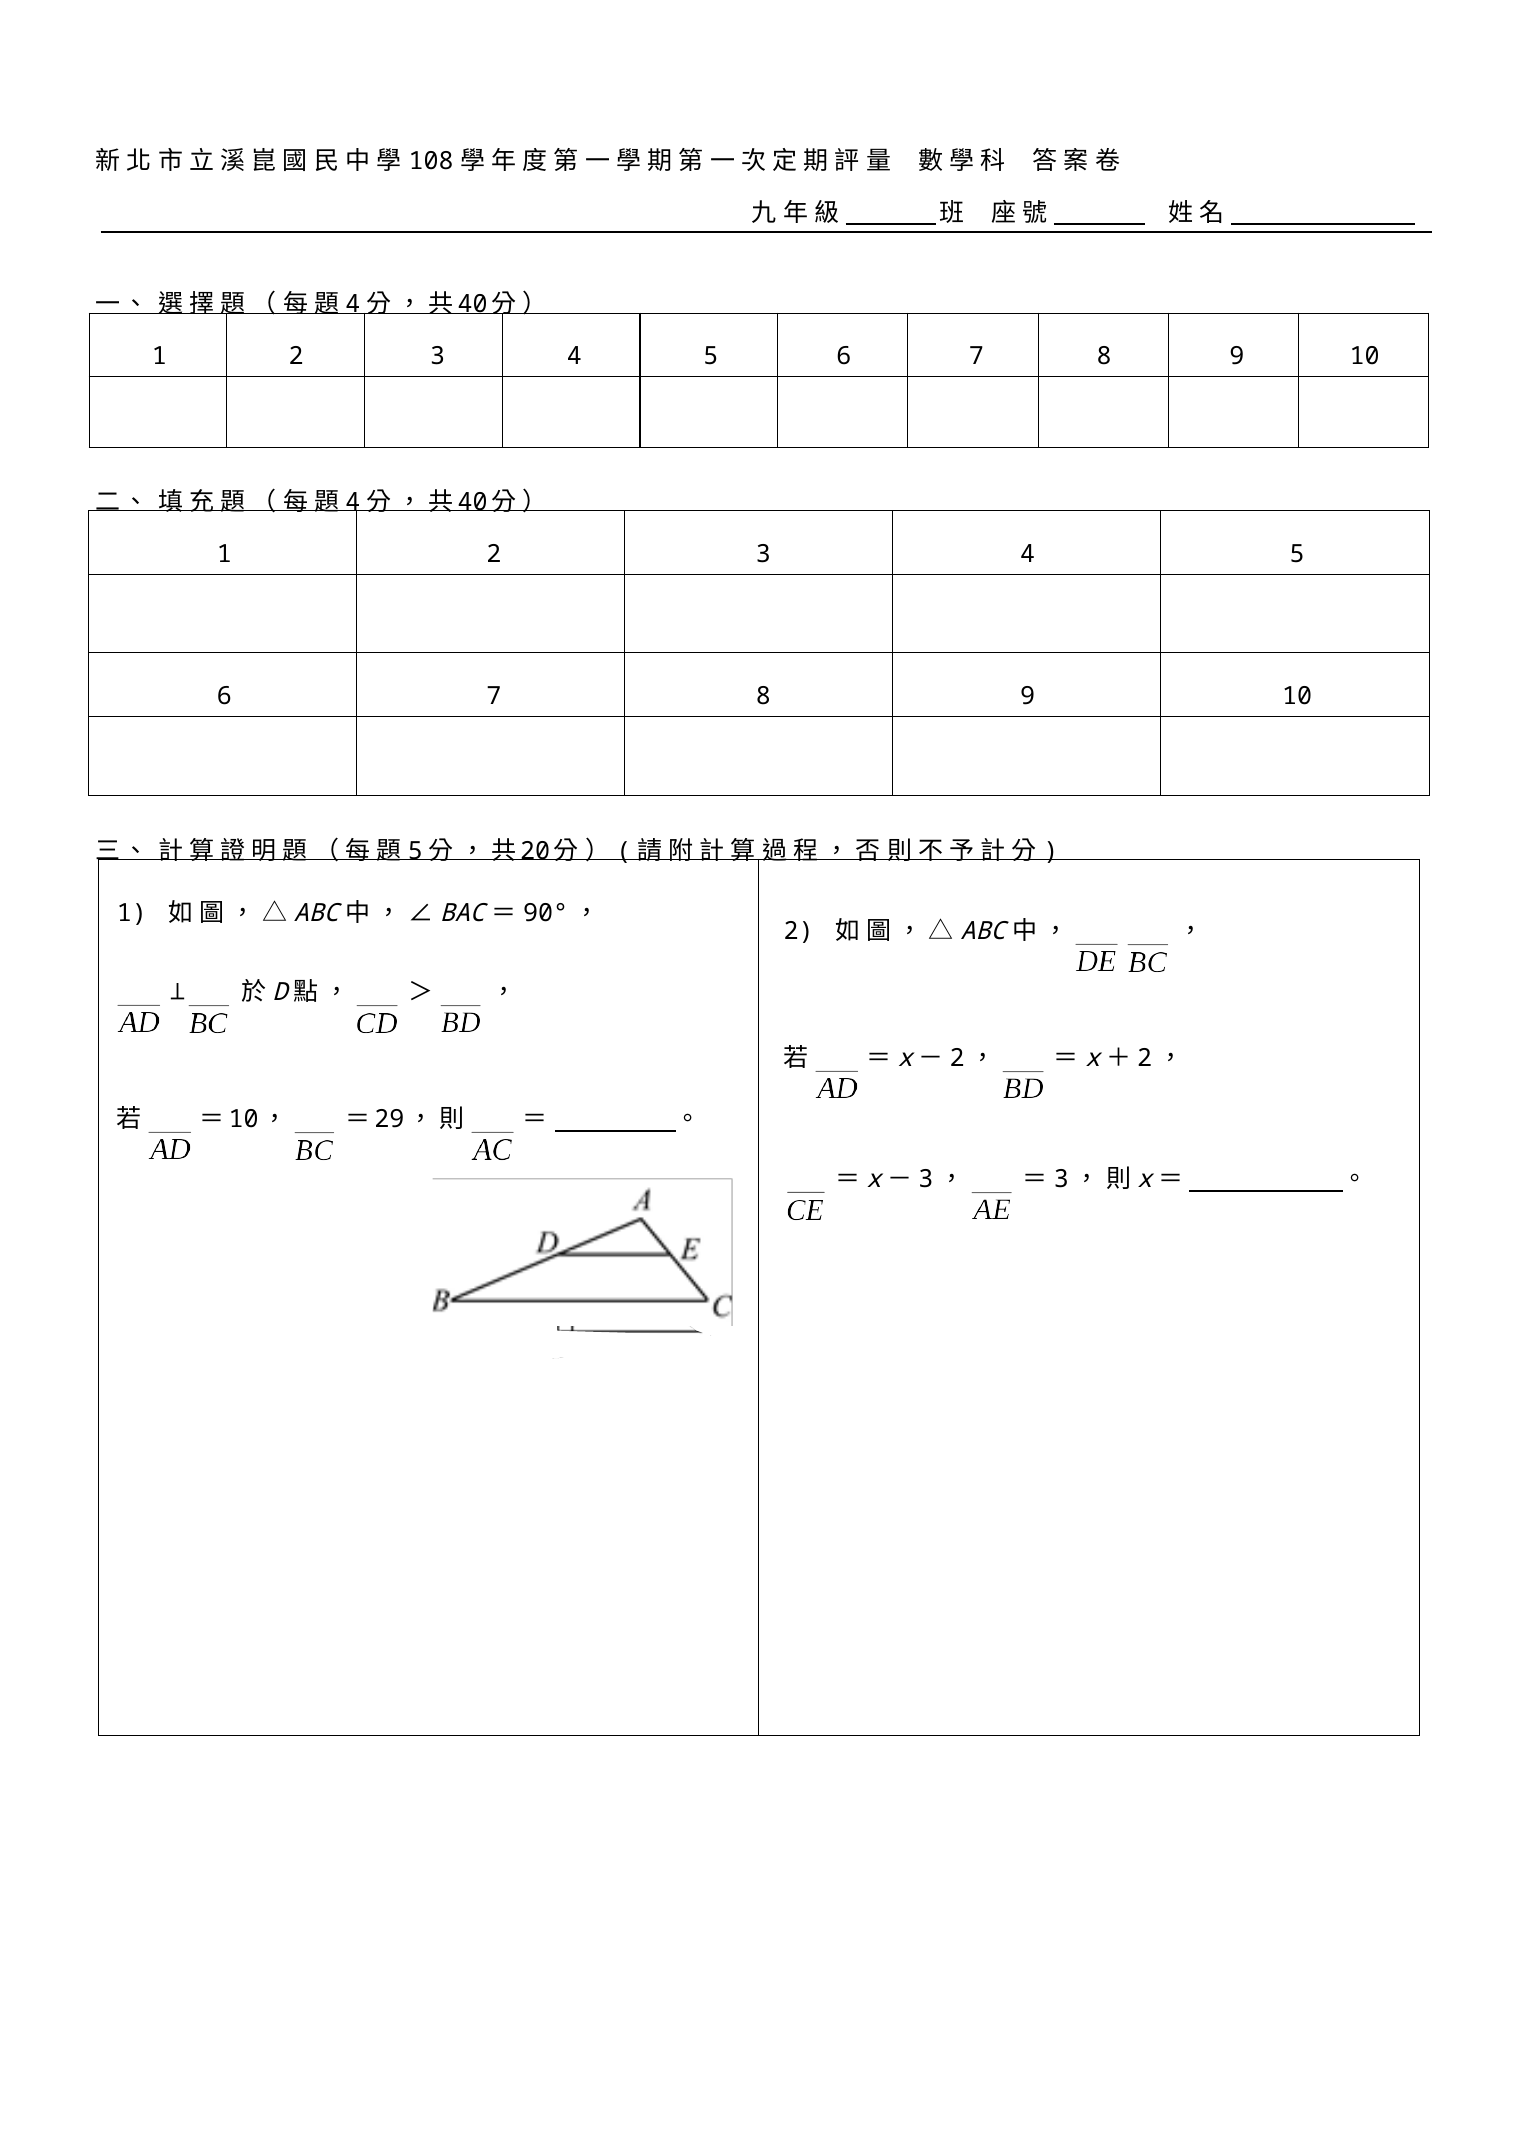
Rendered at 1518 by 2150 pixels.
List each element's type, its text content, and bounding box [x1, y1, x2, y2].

table_cell [625, 575, 892, 652]
table_cell [1299, 377, 1428, 447]
table_header 5 [641, 314, 777, 376]
table_header 2 [357, 511, 624, 574]
table_header 4 [893, 511, 1160, 574]
table_cell [625, 717, 892, 795]
text 新北市立溪崑國民中學108學年度第一學期第一次定期評量 數學科 答案卷 [92, 106, 1426, 169]
table_cell [227, 377, 364, 447]
table_header 1 [90, 314, 226, 376]
table_header 1 [89, 511, 356, 574]
table_header 9 [1169, 314, 1298, 376]
table_cell [1039, 377, 1168, 447]
table_header 10 [1299, 314, 1428, 376]
table_cell [893, 717, 1160, 795]
table_header 3 [365, 314, 502, 376]
table_cell 8 [625, 653, 892, 716]
table_header 6 [778, 314, 907, 376]
table_cell [1161, 717, 1429, 795]
text 一、選擇題（每題4分，共40分） [92, 250, 1426, 312]
table_cell [503, 377, 639, 447]
text 三、計算證明題（每題5分，共20分）(請附計算過程，否則不予計分) [92, 796, 1426, 859]
table_cell [357, 575, 624, 652]
table_header 2 [227, 314, 364, 376]
table_header 8 [1039, 314, 1168, 376]
table_header 4 [503, 314, 639, 376]
table_header 3 [625, 511, 892, 574]
table_cell [778, 377, 907, 447]
table_header 2) 如圖，△ABC中，， 若＝x－2，＝x＋2， ＝x－3，＝3，則x＝ 。 [759, 860, 1419, 1735]
table_cell [908, 377, 1038, 447]
table_cell [1161, 575, 1429, 652]
table_header 5 [1161, 511, 1429, 574]
table_cell 9 [893, 653, 1160, 716]
table_cell [357, 717, 624, 795]
table_cell [641, 377, 777, 447]
table_cell 7 [357, 653, 624, 716]
table_cell [89, 717, 356, 795]
text 九年級 班 座號 姓名 [742, 169, 1426, 231]
table_cell [90, 377, 226, 447]
table_cell 10 [1161, 653, 1429, 716]
table_cell [1169, 377, 1298, 447]
table_header 1) 如圖，△ABC中，∠BAC＝90°， ⊥於D點，＞， 若＝10，＝29，則＝ 。 [99, 860, 758, 1735]
text 二、填充題（每題4分，共40分） [92, 448, 1426, 510]
table_cell [89, 575, 356, 652]
table_cell 6 [89, 653, 356, 716]
table_cell [893, 575, 1160, 652]
table_cell [365, 377, 502, 447]
table_header 7 [908, 314, 1038, 376]
